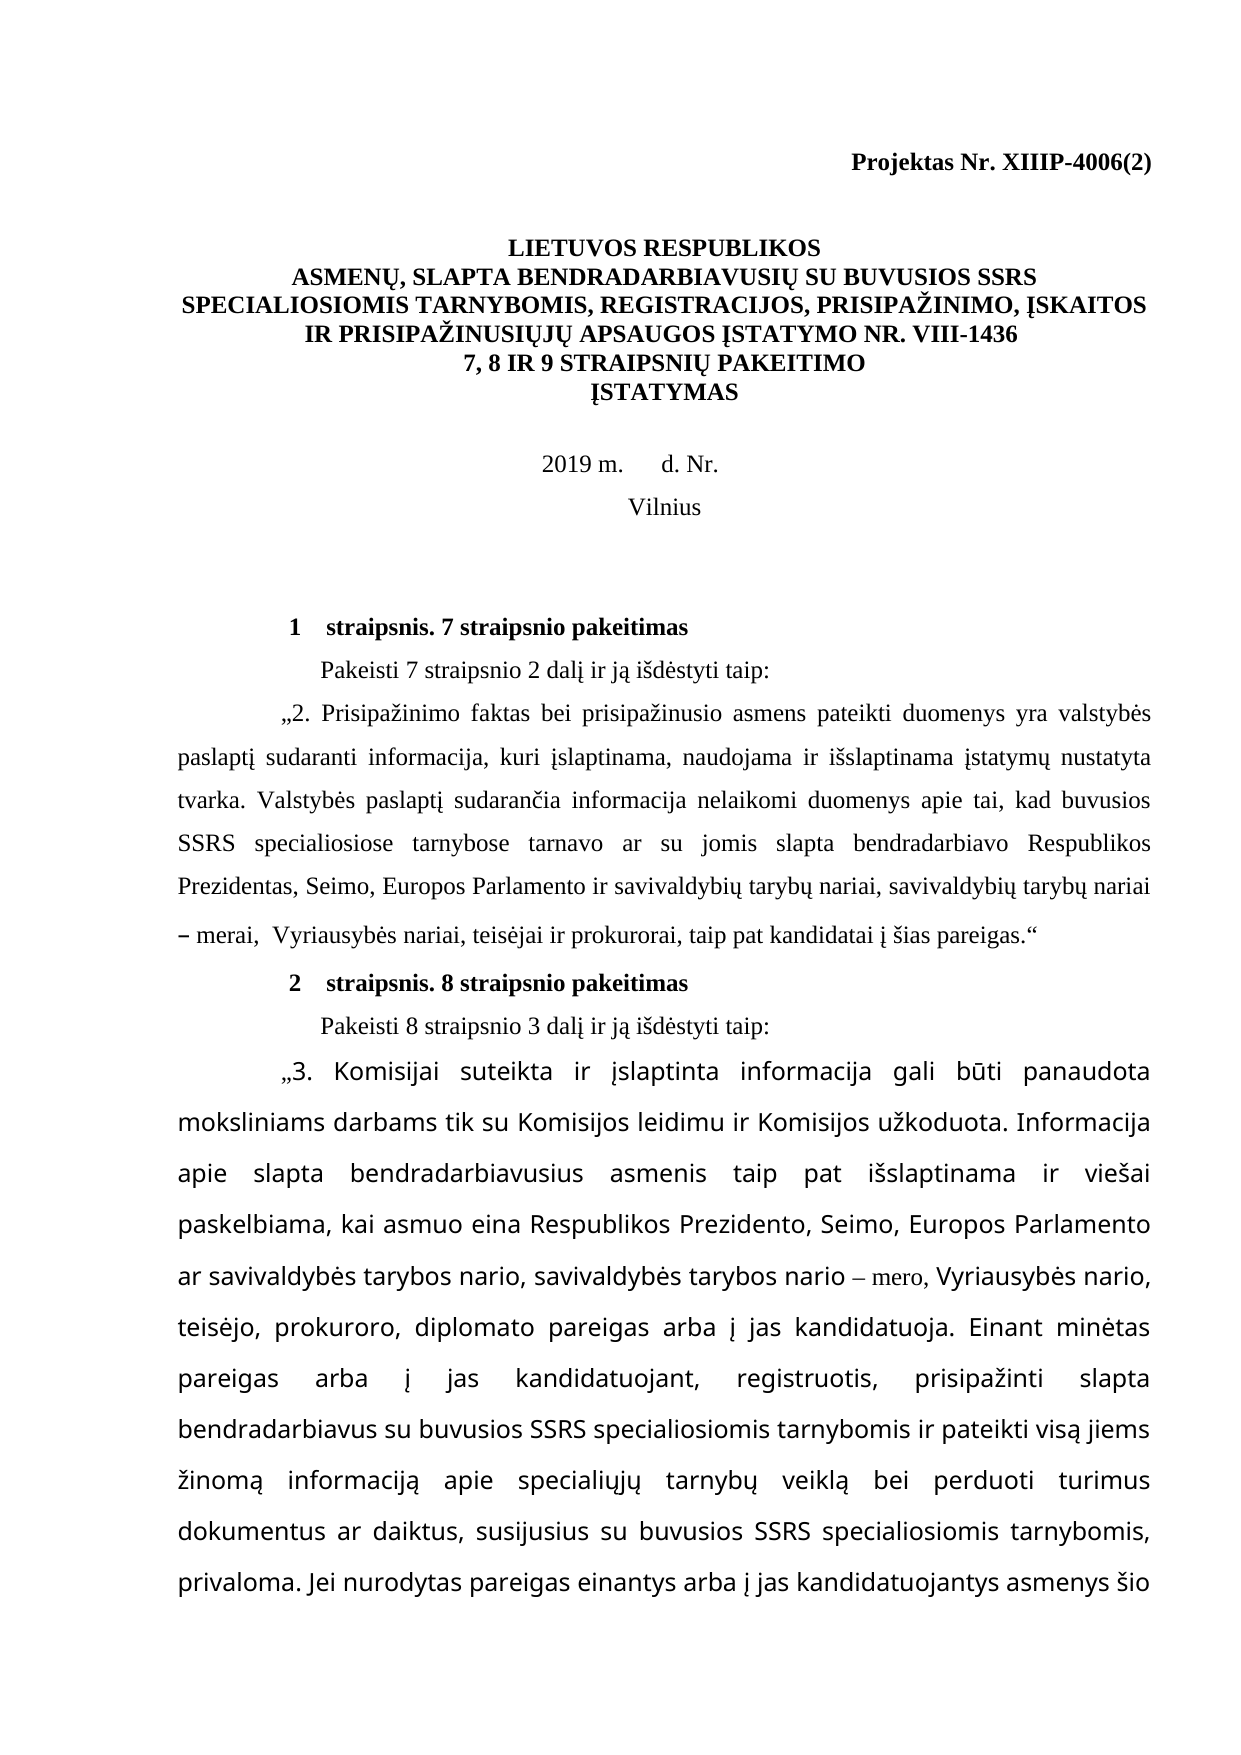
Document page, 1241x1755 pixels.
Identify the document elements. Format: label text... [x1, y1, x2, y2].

text ĮSTATYMAS [177, 377, 1152, 406]
text „2. Prisipažinimo faktas bei prisipažinusio asmens pateikti duomenys yra valstybės paslaptį sudaranti informacija, kuri įslaptinama, naudojama ir išslaptinama įstatymų nustatyta tvarka. Valstybės paslaptį sudarančia informacija nelaikomi duomenys apie tai, kad buvusios SSRS specialiosiose tarnybose tarnavo ar su jomis slapta bendradarbiavo Respublikos Prezidentas, Seimo, Europos Parlamento ir savivaldybių tarybų nariai, savivaldybių tarybų nariai – merai, Vyriausybės nariai, teisėjai ir prokurorai, taip pat kandidatai į šias pareigas.“ [177, 698, 1152, 951]
text Pakeisti 8 straipsnio 3 dalį ir ją išdėstyti taip: [289, 1011, 1152, 1039]
text Projektas Nr. XIIIP-4006(2) [133, 147, 1152, 176]
text ASMENŲ, SLAPTA BENDRADARBIAVUSIŲ SU BUVUSIOS SSRS SPECIALIOSIOMIS TARNYBOMIS, REGISTRACIJOS, PRISIPAŽINIMO, ĮSKAITOS IR PRISIPAŽINUSIŲJŲ APSAUGOS įstatymo nr. VIII-1436 [177, 262, 1152, 348]
text Vilnius [177, 492, 1152, 521]
text Pakeisti 7 straipsnio 2 dalį ir ją išdėstyti taip: [289, 655, 1152, 684]
text 2019 m. d. Nr. [177, 449, 1152, 477]
text „3. Komisijai suteikta ir įslaptinta informacija gali būti panaudota moksliniams darbams tik su Komisijos leidimu ir Komisijos užkoduota. Informacija apie slapta bendradarbiavusius asmenis taip pat išslaptinama ir viešai paskelbiama, kai asmuo eina Respublikos Prezidento, Seimo, Europos Parlamento ar savivaldybės tarybos nario, savivaldybės tarybos nario – mero, Vyriausybės nario, teisėjo, prokuroro, diplomato pareigas arba į jas kandidatuoja. Einant minėtas pareigas arba į jas kandidatuojant, registruotis, prisipažinti slapta bendradarbiavus su buvusios SSRS specialiosiomis tarnybomis ir pateikti visą jiems žinomą informaciją apie specialiųjų tarnybų veiklą bei perduoti turimus dokumentus ar daiktus, susijusius su buvusios SSRS specialiosiomis tarnybomis, privaloma. Jei nurodytas pareigas einantys arba į jas kandidatuojantys asmenys šio [177, 1054, 1152, 1598]
text 2 straipsnis. 8 straipsnio pakeitimas [288, 968, 1152, 996]
text 1 straipsnis. 7 straipsnio pakeitimas [288, 612, 1152, 641]
text Lietuvos Respublikos [177, 233, 1152, 262]
text 7, 8 ir 9 straipsniŲ pakeitimo [177, 348, 1152, 377]
